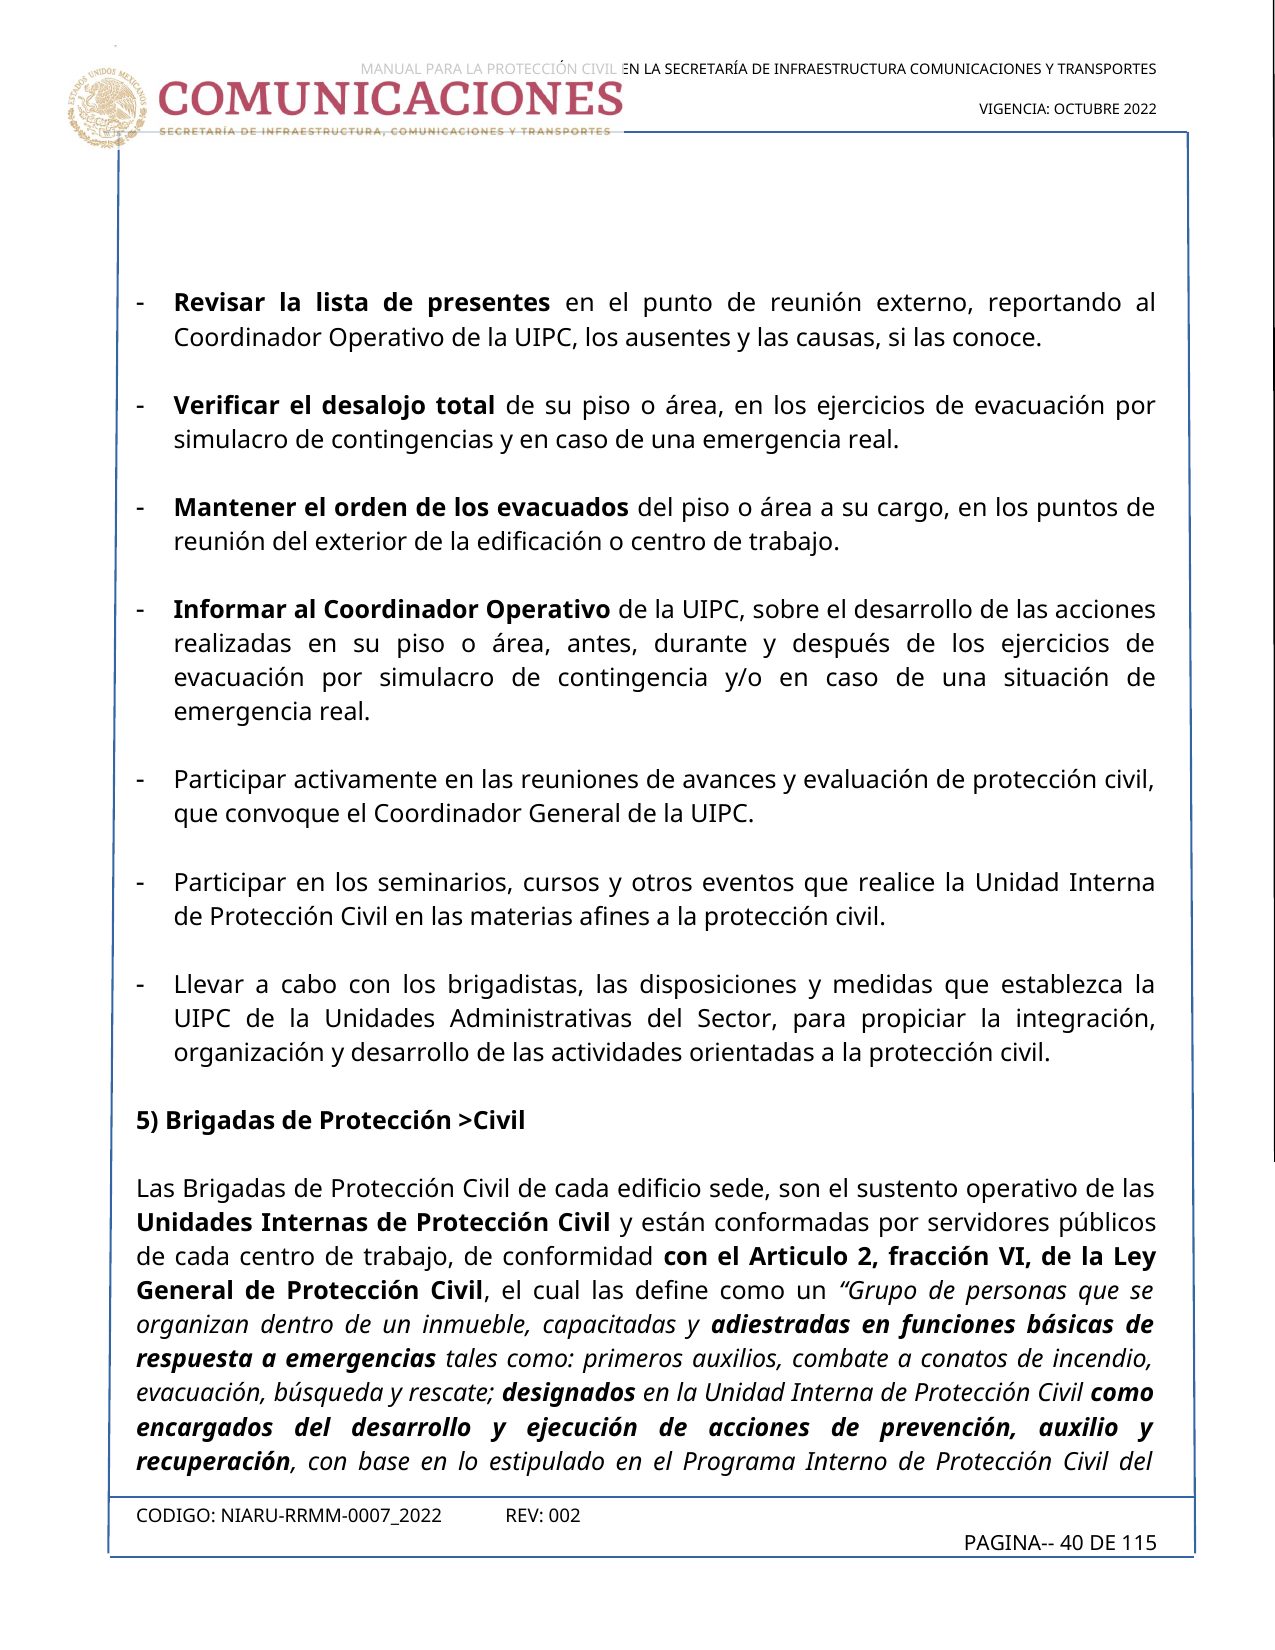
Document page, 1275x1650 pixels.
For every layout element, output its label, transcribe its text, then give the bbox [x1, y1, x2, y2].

list Verificar el desalojo total de su piso o área, en los ejercicios de evacuación por simulacro de contingencias y en caso de una emergencia real. [136, 387, 1157, 455]
list Informar al Coordinador Operativo de la UIPC, sobre el desarrollo de las acciones realizadas en su piso o área, antes, durante y después de los ejercicios de evacuación por simulacro de contingencia y/o en caso de una situación de emergencia real. [136, 592, 1157, 728]
text Las Brigadas de Protección Civil de cada edificio sede, son el sustento operativo de las Unidades Internas de Protección Civil y están conformadas por servidores públicos de cada centro de trabajo, de conformidad con el Articulo 2, fracción VI, de la Ley General de Protección Civil, el cual las define como un “Grupo de personas que se organizan dentro de un inmueble, capacitadas y adiestradas en funciones básicas de respuesta a emergencias tales como: primeros auxilios, combate a conatos de incendio, evacuación, búsqueda y rescate; designados en la Unidad Interna de Protección Civil como encargados del desarrollo y ejecución de acciones de prevención, auxilio y recuperación, con base en lo estipulado en el Programa Interno de Protección Civil del [136, 1171, 1157, 1477]
text 5) Brigadas de Protección >Civil [136, 1103, 1157, 1137]
list Participar activamente en las reuniones de avances y evaluación de protección civil, que convoque el Coordinador General de la UIPC. [136, 762, 1157, 830]
list Llevar a cabo con los brigadistas, las disposiciones y medidas que establezca la UIPC de la Unidades Administrativas del Sector, para propiciar la integración, organización y desarrollo de las actividades orientadas a la protección civil. [136, 966, 1157, 1068]
list Mantener el orden de los evacuados del piso o área a su cargo, en los puntos de reunión del exterior de la edificación o centro de trabajo. [136, 489, 1157, 558]
list Participar en los seminarios, cursos y otros eventos que realice la Unidad Interna de Protección Civil en las materias afines a la protección civil. [136, 864, 1157, 932]
list Revisar la lista de presentes en el punto de reunión externo, reportando al Coordinador Operativo de la UIPC, los ausentes y las causas, si las conoce. [136, 285, 1157, 353]
